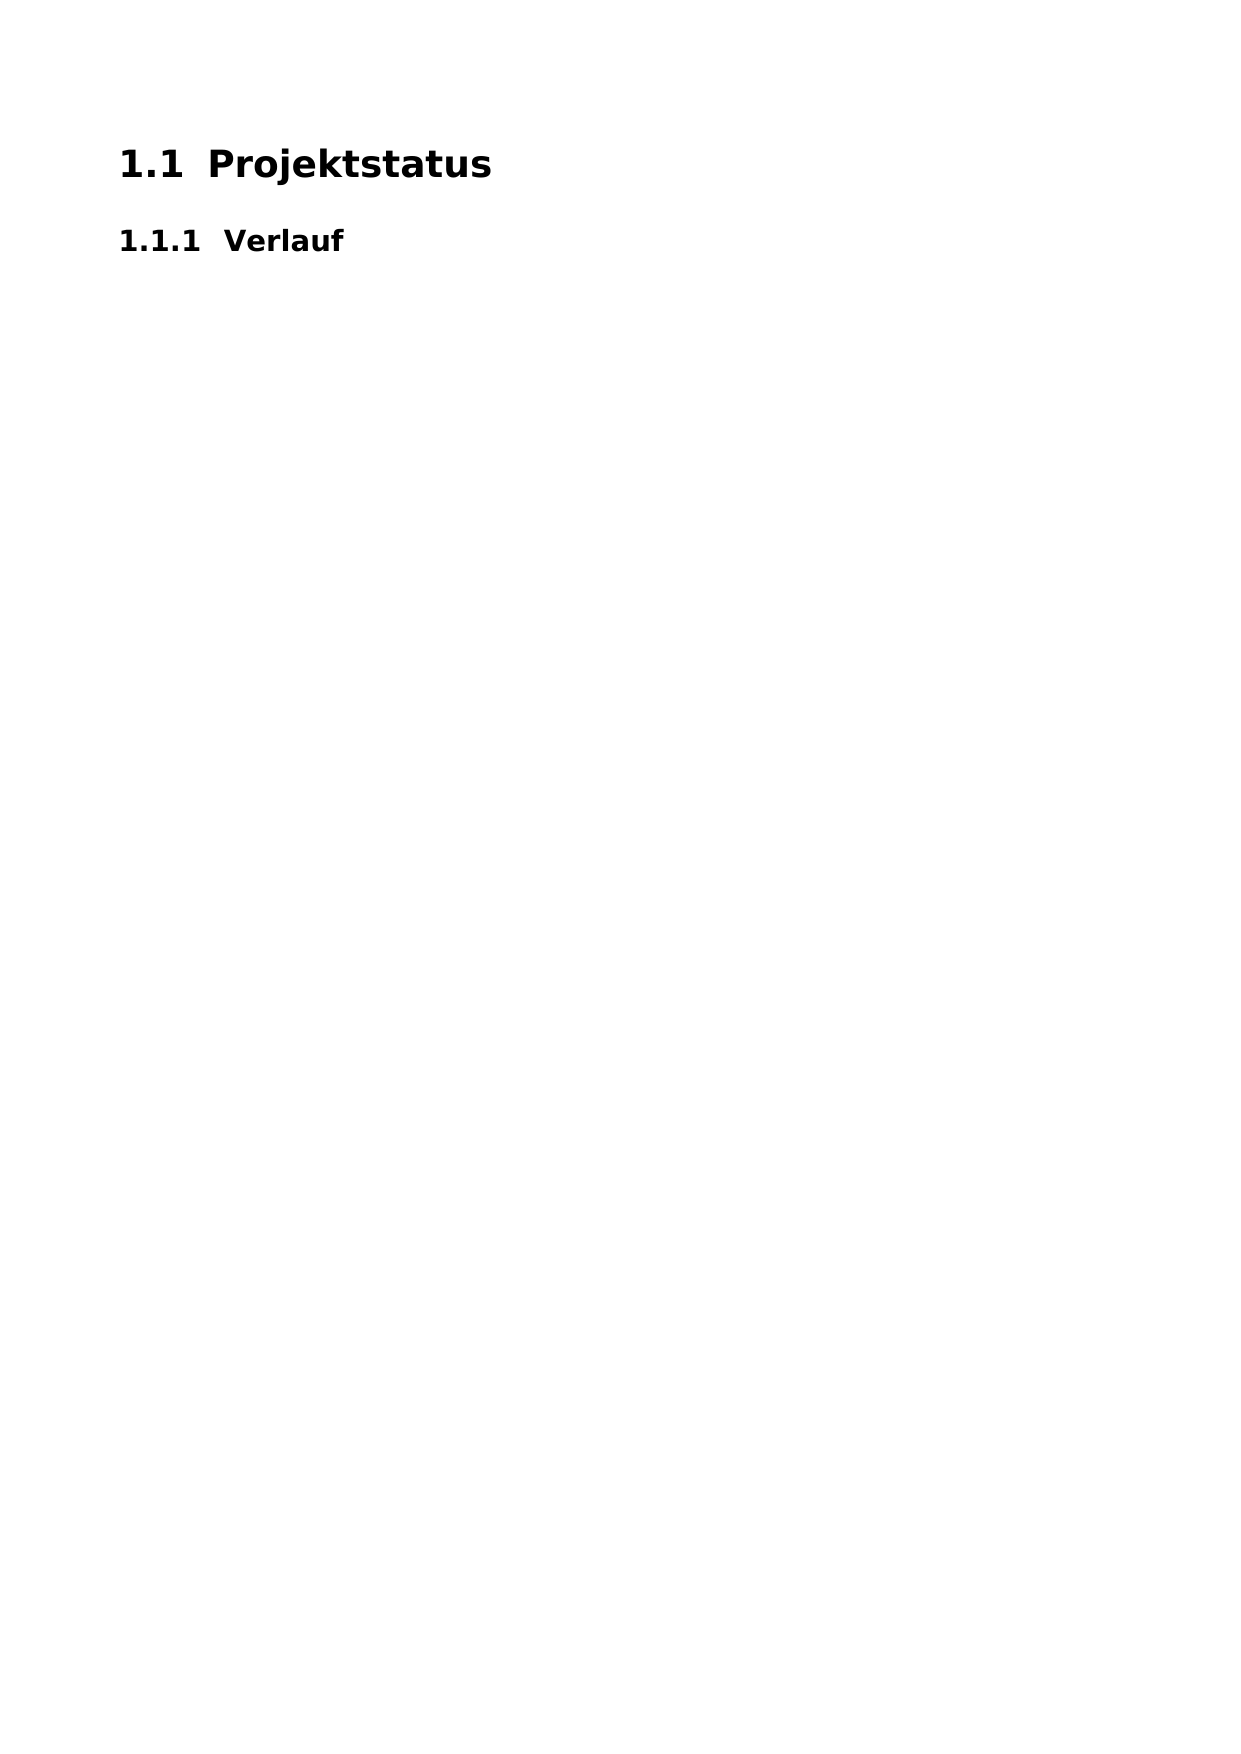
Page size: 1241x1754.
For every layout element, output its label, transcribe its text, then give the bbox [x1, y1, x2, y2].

subtitle Verlauf [118, 224, 1122, 258]
subtitle Projektstatus [118, 143, 1122, 187]
